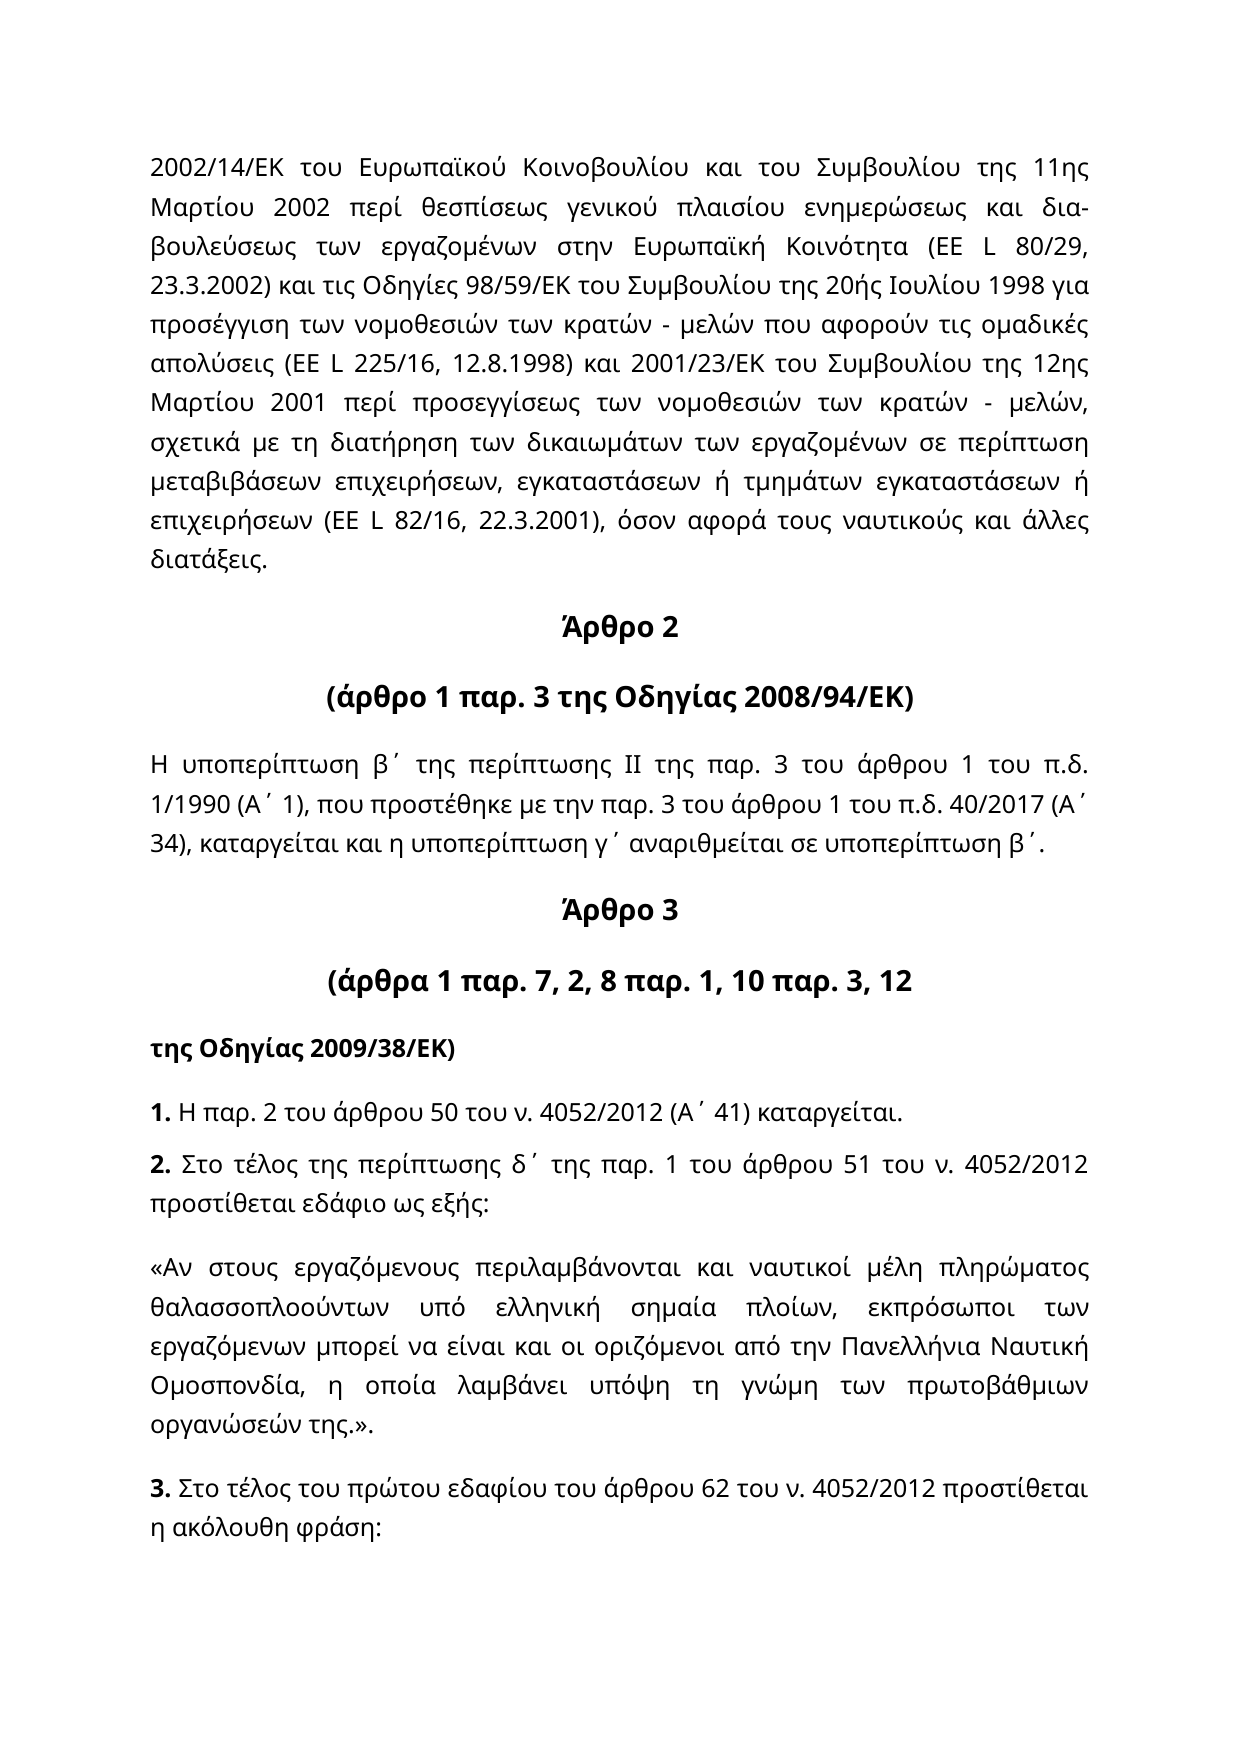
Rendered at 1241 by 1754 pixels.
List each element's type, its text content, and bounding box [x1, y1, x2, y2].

text της Οδηγίας 2009/38/ΕΚ) [150, 1031, 1090, 1065]
text 2002/14/ΕΚ του Ευρωπαϊκού Κοινοβουλίου και του Συμβουλίου της 11ης Μαρτίου 2002 περί θεσπίσεως γενικού πλαισίου ενημερώσεως και δια- βουλεύσεως των εργαζομένων στην Ευρωπαϊκή Κοινότητα (ΕΕ L 80/29, 23.3.2002) και τις Οδηγίες 98/59/ΕΚ του Συμβουλίου της 20ής Ιουλίου 1998 για προσέγγιση των νομοθεσιών των κρατών - μελών που αφορούν τις ομαδικές απολύσεις (ΕΕ L 225/16, 12.8.1998) και 2001/23/ΕΚ του Συμβουλίου της 12ης Μαρτίου 2001 περί προσεγγίσεως των νομοθεσιών των κρατών - μελών, σχετικά με τη διατήρηση των δικαιωμάτων των εργαζομένων σε περίπτωση μεταβιβάσεων επιχειρήσεων, εγκαταστάσεων ή τμημάτων εγκαταστάσεων ή επιχειρήσεων (EE L 82/16, 22.3.2001), όσον αφορά τους ναυτικούς και άλλες διατάξεις. [150, 150, 1090, 576]
subtitle Άρθρο 3 [150, 889, 1090, 929]
text «Αν στους εργαζόμενους περιλαμβάνονται και ναυτικοί μέλη πληρώματος θαλασσοπλοούντων υπό ελληνική σημαία πλοίων, εκπρόσωποι των εργαζόμενων μπορεί να είναι και οι οριζόμενοι από την Πανελλήνια Ναυτική Ομοσπονδία, η οποία λαμβάνει υπόψη τη γνώμη των πρωτοβάθμιων οργανώσεών της.». [150, 1250, 1090, 1441]
subtitle (άρθρο 1 παρ. 3 της Οδηγίας 2008/94/ΕΚ) [150, 676, 1090, 716]
subtitle Άρθρο 2 [150, 606, 1090, 646]
text 3. Στο τέλος του πρώτου εδαφίου του άρθρου 62 του ν. 4052/2012 προστίθεται η ακόλουθη φράση: [150, 1471, 1090, 1544]
subtitle (άρθρα 1 παρ. 7, 2, 8 παρ. 1, 10 παρ. 3, 12 [150, 960, 1090, 1000]
text Η υποπερίπτωση β΄ της περίπτωσης ΙΙ της παρ. 3 του άρθρου 1 του π.δ. 1/1990 (Α΄ 1), που προστέθηκε με την παρ. 3 του άρθρου 1 του π.δ. 40/2017 (Α΄ 34), καταργείται και η υποπερίπτωση γ΄ αναριθμείται σε υποπερίπτωση β΄. [150, 747, 1090, 859]
text 1. Η παρ. 2 του άρθρου 50 του ν. 4052/2012 (Α΄ 41) καταργείται. [150, 1095, 1090, 1129]
text 2. Στο τέλος της περίπτωσης δ΄ της παρ. 1 του άρθρου 51 του ν. 4052/2012 προστίθεται εδάφιο ως εξής: [150, 1147, 1090, 1220]
